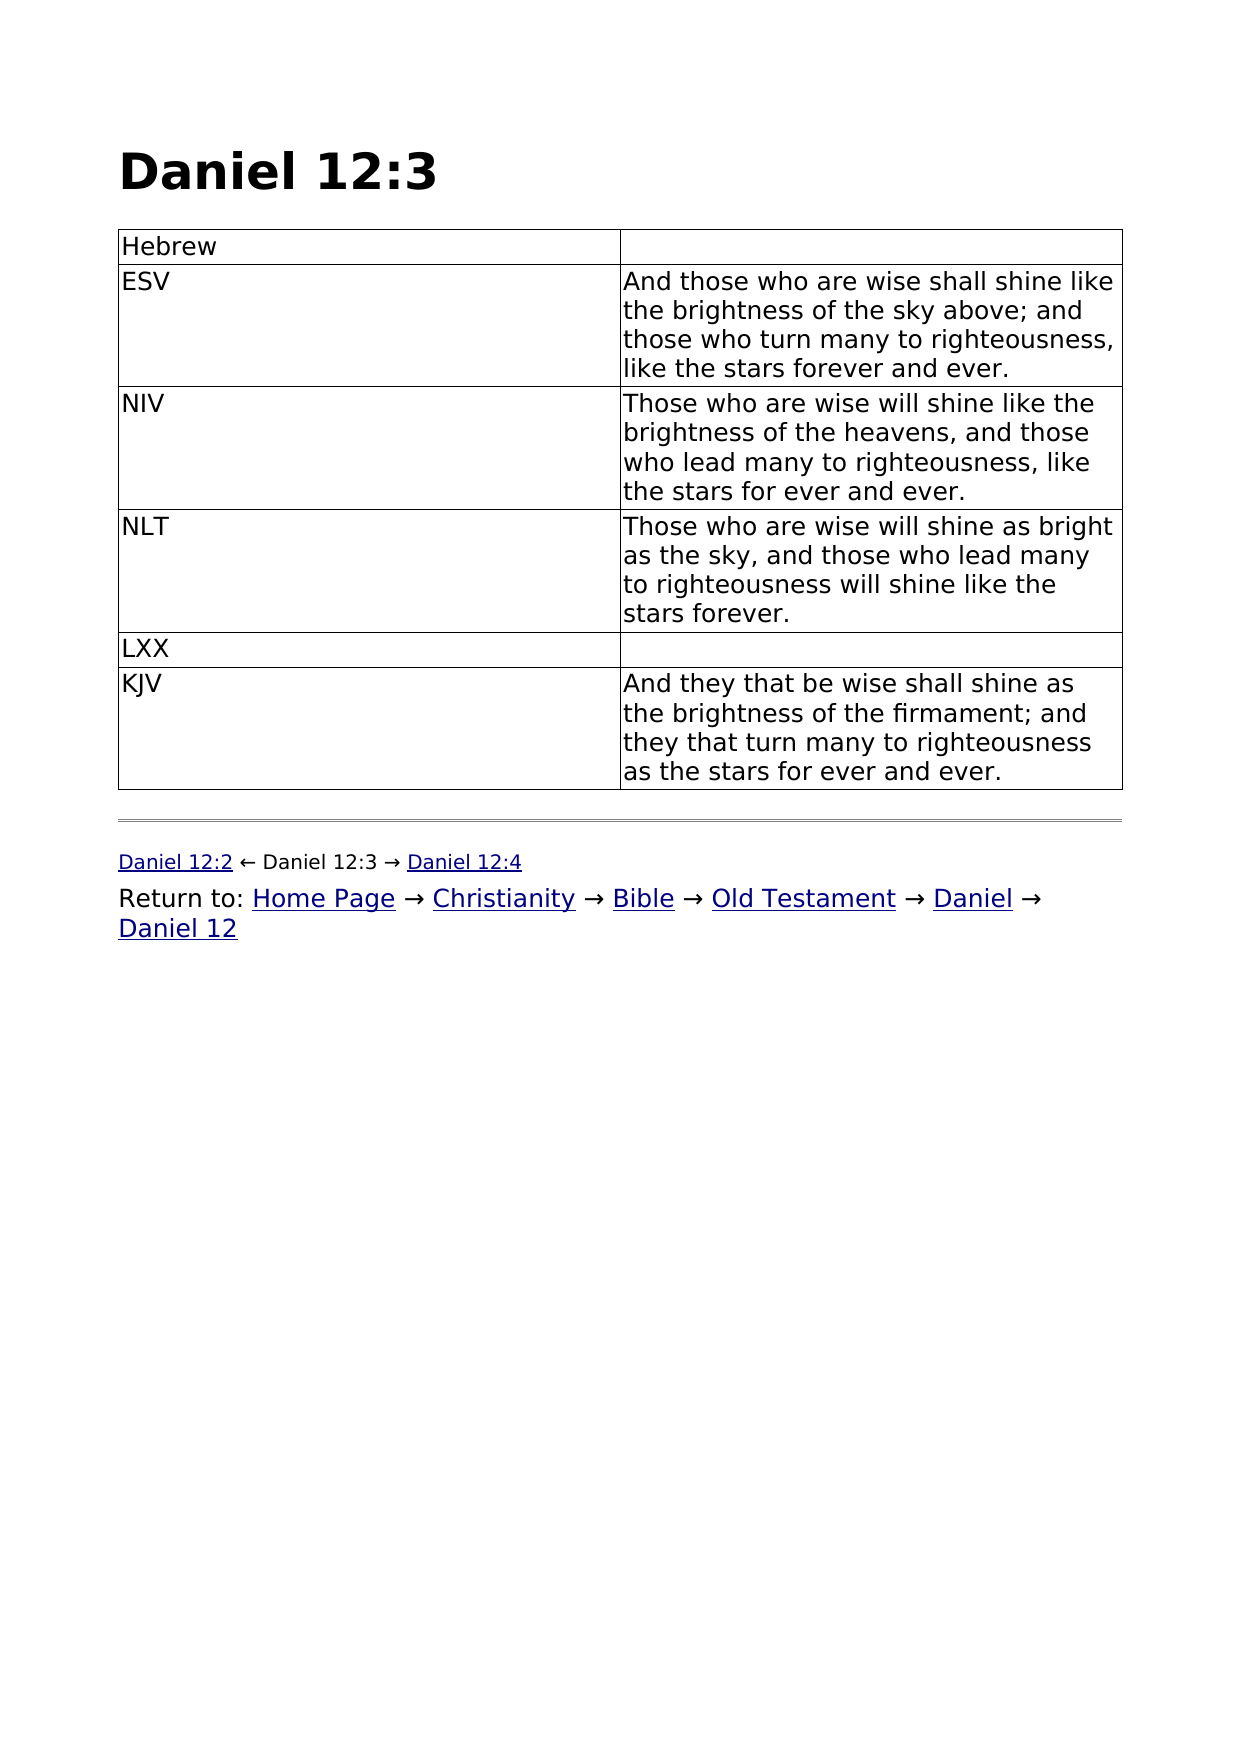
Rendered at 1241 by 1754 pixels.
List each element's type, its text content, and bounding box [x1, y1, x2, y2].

table_cell Those who are wise will shine like the brightness of the heavens, and those who lead many to righteousness, like the stars for ever and ever. [621, 387, 1122, 509]
table_cell ESV [119, 265, 620, 386]
text Daniel 12:2 ← Daniel 12:3 → Daniel 12:4 [118, 851, 1122, 884]
table_header Hebrew [119, 230, 620, 264]
table_cell Those who are wise will shine as bright as the sky, and those who lead many to righteousness will shine like the stars forever. [621, 510, 1122, 632]
table_cell And those who are wise shall shine like the brightness of the sky above; and those who turn many to righteousness, like the stars forever and ever. [621, 265, 1122, 386]
table_cell [621, 633, 1122, 667]
subtitle Daniel 12:3 [118, 143, 1122, 201]
text Return to: Home Page → Christianity → Bible → Old Testament → Daniel → Daniel 12 [118, 884, 1122, 943]
table_header [621, 230, 1122, 264]
table_cell KJV [119, 668, 620, 789]
table_cell LXX [119, 633, 620, 667]
table_cell And they that be wise shall shine as the brightness of the firmament; and they that turn many to righteousness as the stars for ever and ever. [621, 668, 1122, 789]
table_cell NIV [119, 387, 620, 509]
table_cell NLT [119, 510, 620, 632]
